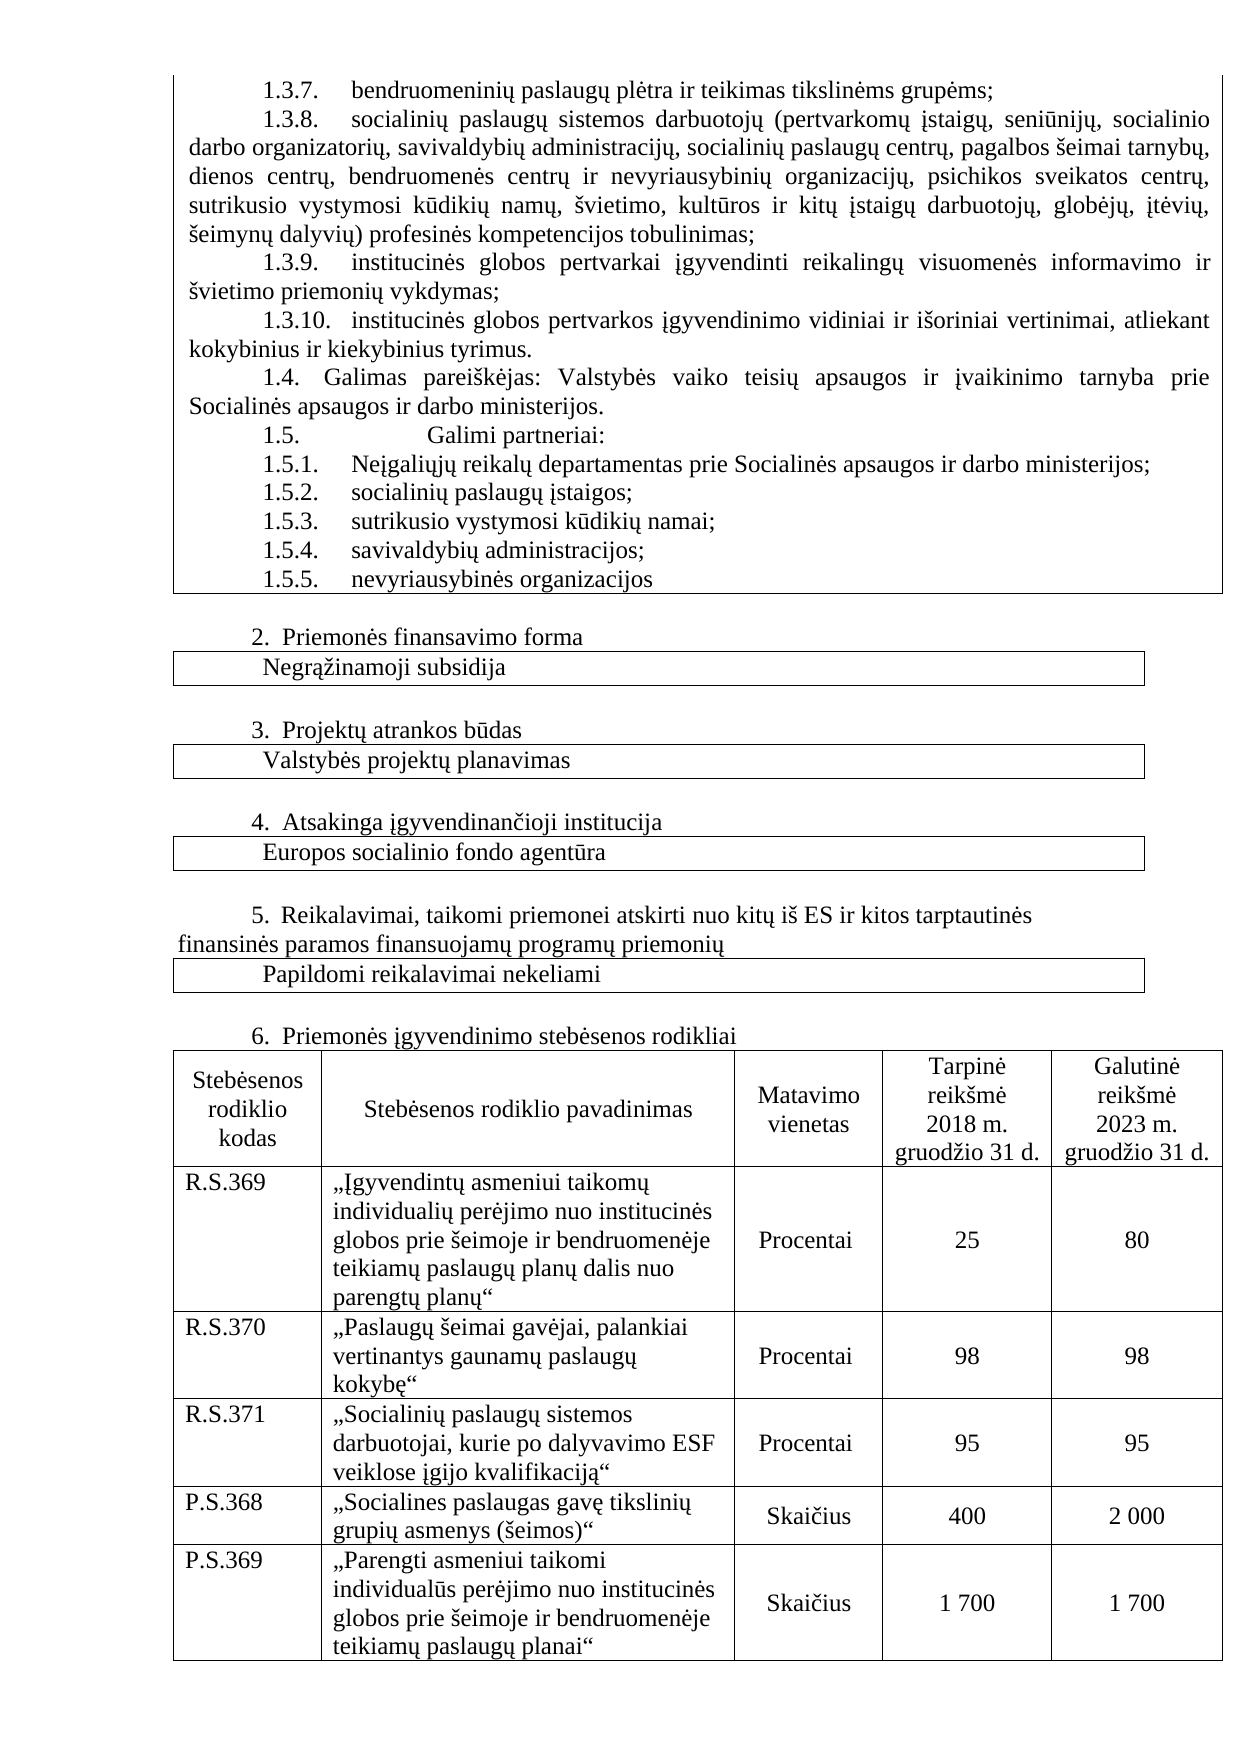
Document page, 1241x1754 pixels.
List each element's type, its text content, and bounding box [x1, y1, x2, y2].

table_cell 25 [883, 1167, 1051, 1311]
table_cell 98 [883, 1312, 1051, 1398]
table_cell „Įgyvendintų asmeniui taikomų individualių perėjimo nuo institucinės globos prie šeimoje ir bendruomenėje teikiamų paslaugų planų dalis nuo parengtų planų“ [322, 1167, 734, 1311]
table_cell 80 [1052, 1167, 1222, 1311]
text 4. Atsakinga įgyvendinančioji institucija [251, 807, 1122, 836]
table_header Matavimo vienetas [735, 1051, 882, 1166]
table_cell „Paslaugų šeimai gavėjai, palankiai vertinantys gaunamų paslaugų kokybę“ [322, 1312, 734, 1398]
table_cell „Parengti asmeniui taikomi individualūs perėjimo nuo institucinės globos prie šeimoje ir bendruomenėje teikiamų paslaugų planai“ [322, 1545, 734, 1660]
table_cell 1 700 [883, 1545, 1051, 1660]
table_cell 1.3.7. bendruomeninių paslaugų plėtra ir teikimas tikslinėms grupėms; 1.3.8. socialinių paslaugų sistemos darbuotojų (pertvarkomų įstaigų, seniūnijų, socialinio darbo organizatorių, savivaldybių administracijų, socialinių paslaugų centrų, pagalbos šeimai tarnybų, dienos centrų, bendruomenės centrų ir nevyriausybinių organizacijų, psichikos sveikatos centrų, sutrikusio vystymosi kūdikių namų, švietimo, kultūros ir kitų įstaigų darbuotojų, globėjų, įtėvių, šeimynų dalyvių) profesinės kompetencijos tobulinimas; 1.3.9. institucinės globos pertvarkai įgyvendinti reikalingų visuomenės informavimo ir švietimo priemonių vykdymas; 1.3.10. institucinės globos pertvarkos įgyvendinimo vidiniai ir išoriniai vertinimai, atliekant kokybinius ir kiekybinius tyrimus. [174, 75, 1222, 362]
table_cell R.S.370 [174, 1312, 321, 1398]
table_cell 95 [883, 1399, 1051, 1486]
table_cell P.S.369 [174, 1545, 321, 1660]
table_header Stebėsenos rodiklio kodas [174, 1051, 321, 1166]
text 6. Priemonės įgyvendinimo stebėsenos rodikliai [251, 1021, 1122, 1050]
text 5. Reikalavimai, taikomi priemonei atskirti nuo kitų iš ES ir kitos tarptautinės finansinės paramos finansuojamų programų priemonių [177, 900, 1122, 958]
table_cell P.S.368 [174, 1487, 321, 1544]
table_header Negrąžinamoji subsidija [174, 652, 1144, 685]
table_header Europos socialinio fondo agentūra [174, 837, 1144, 870]
table_cell Skaičius [735, 1487, 882, 1544]
table_cell „Socialines paslaugas gavę tikslinių grupių asmenys (šeimos)“ [322, 1487, 734, 1544]
table_cell 98 [1052, 1312, 1222, 1398]
table_cell „Socialinių paslaugų sistemos darbuotojai, kurie po dalyvavimo ESF veiklose įgijo kvalifikaciją“ [322, 1399, 734, 1486]
table_cell 1.5. Galimi partneriai: 1.5.1. Neįgaliųjų reikalų departamentas prie Socialinės apsaugos ir darbo ministerijos; 1.5.2. socialinių paslaugų įstaigos; 1.5.3. sutrikusio vystymosi kūdikių namai; 1.5.4. savivaldybių administracijos; 1.5.5. nevyriausybinės organizacijos [174, 420, 1222, 592]
table_header Tarpinė reikšmė 2018 m. gruodžio 31 d. [883, 1051, 1051, 1166]
table_cell 95 [1052, 1399, 1222, 1486]
table_cell Skaičius [735, 1545, 882, 1660]
table_header Galutinė reikšmė 2023 m. gruodžio 31 d. [1052, 1051, 1222, 1166]
table_cell R.S.371 [174, 1399, 321, 1486]
table_header Valstybės projektų planavimas [174, 745, 1144, 778]
table_cell 1.4. Galimas pareiškėjas: Valstybės vaiko teisių apsaugos ir įvaikinimo tarnyba prie Socialinės apsaugos ir darbo ministerijos. [174, 363, 1222, 420]
table_cell 400 [883, 1487, 1051, 1544]
text 2. Priemonės finansavimo forma [251, 622, 1122, 651]
table_header Stebėsenos rodiklio pavadinimas [322, 1051, 734, 1166]
table_cell 1 700 [1052, 1545, 1222, 1660]
table_cell R.S.369 [174, 1167, 321, 1311]
table_cell 2 000 [1052, 1487, 1222, 1544]
table_cell Procentai [735, 1399, 882, 1486]
table_header Papildomi reikalavimai nekeliami [174, 959, 1144, 992]
table_cell Procentai [735, 1312, 882, 1398]
table_cell Procentai [735, 1167, 882, 1311]
text 3. Projektų atrankos būdas [251, 715, 1122, 744]
